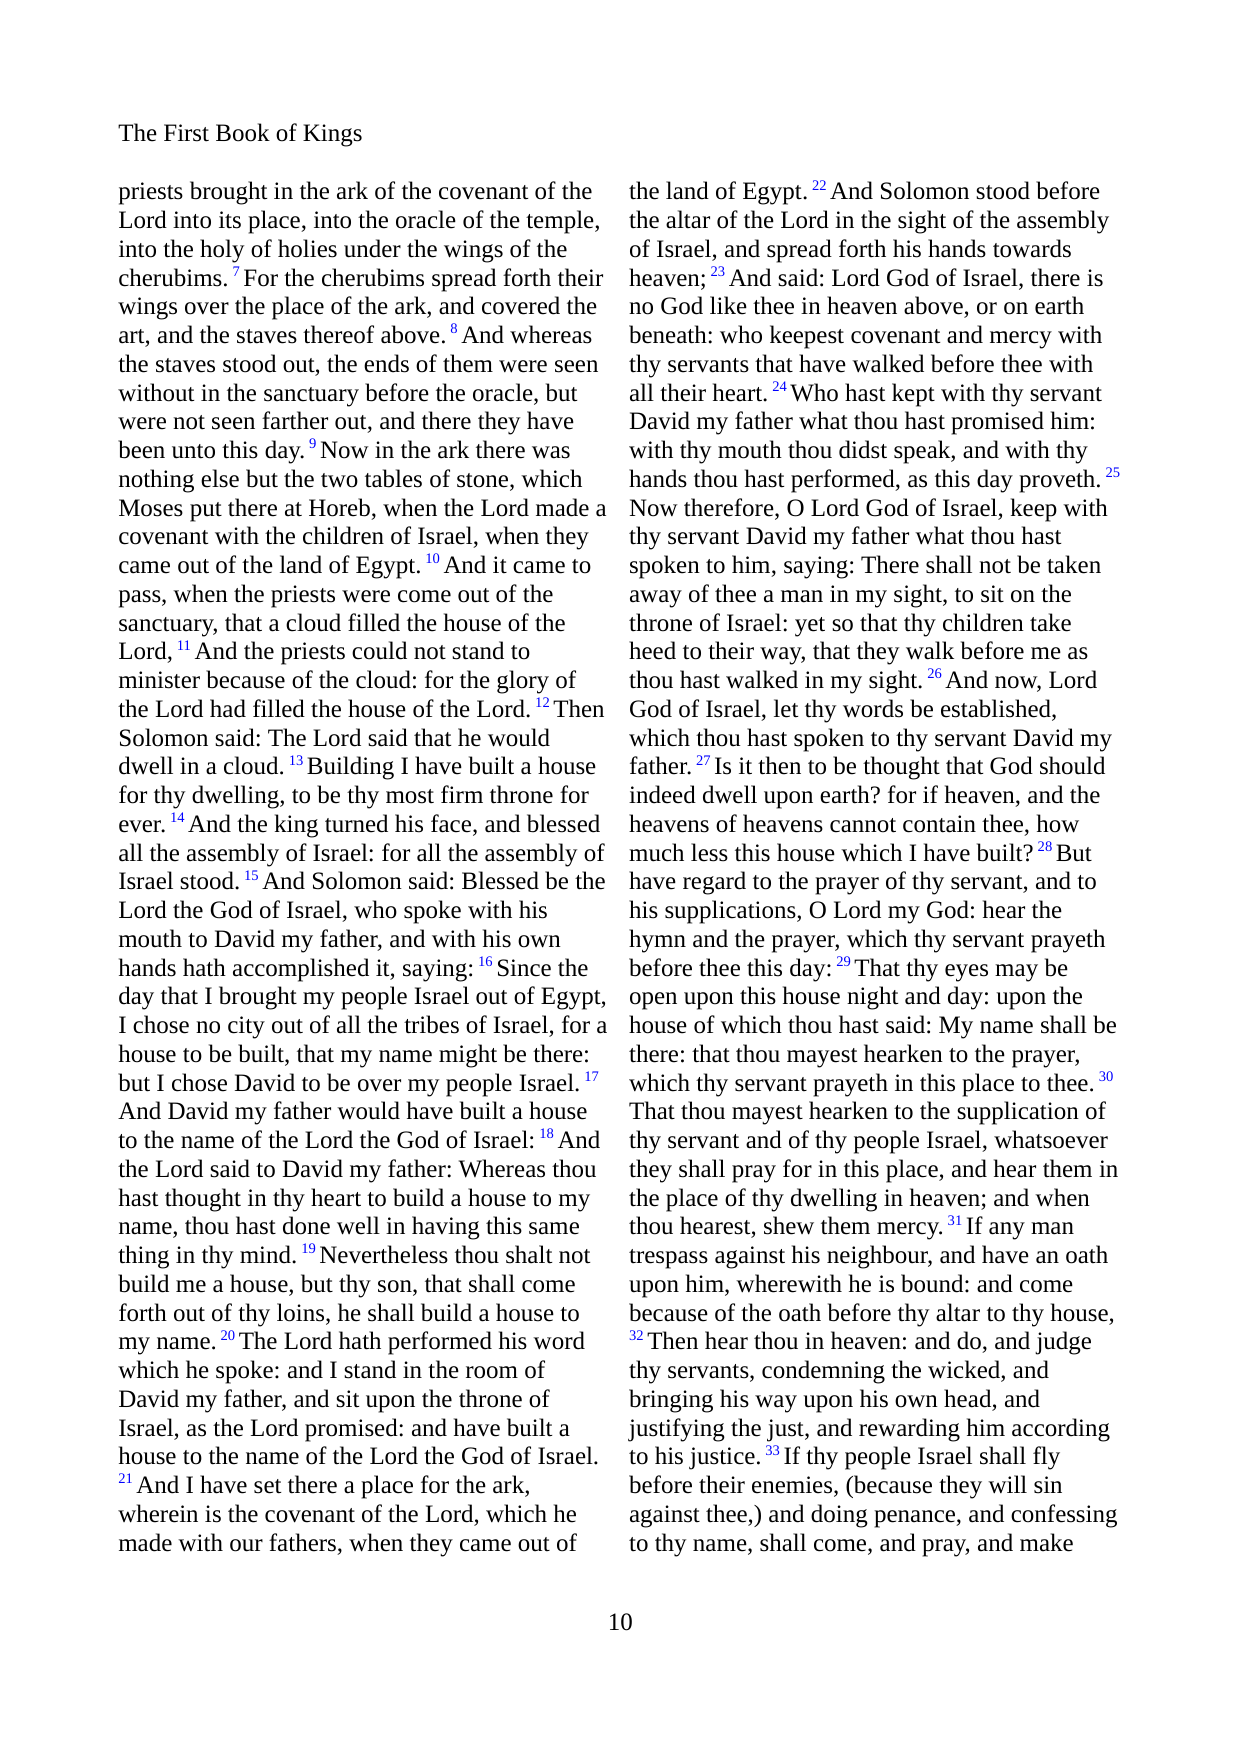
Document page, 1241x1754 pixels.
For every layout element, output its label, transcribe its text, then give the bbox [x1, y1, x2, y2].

text priests brought in the ark of the covenant of the Lord into its place, into the oracle of the temple, into the holy of holies under the wings of the cherubims. 7 For the cherubims spread forth their wings over the place of the ark, and covered the art, and the staves thereof above. 8 And whereas the staves stood out, the ends of them were seen without in the sanctuary before the oracle, but were not seen farther out, and there they have been unto this day. 9 Now in the ark there was nothing else but the two tables of stone, which Moses put there at Horeb, when the Lord made a covenant with the children of Israel, when they came out of the land of Egypt. 10 And it came to pass, when the priests were come out of the sanctuary, that a cloud filled the house of the Lord, 11 And the priests could not stand to minister because of the cloud: for the glory of the Lord had filled the house of the Lord. 12 Then Solomon said: The Lord said that he would dwell in a cloud. 13 Building I have built a house for thy dwelling, to be thy most firm throne for ever. 14 And the king turned his face, and blessed all the assembly of Israel: for all the assembly of Israel stood. 15 And Solomon said: Blessed be the Lord the God of Israel, who spoke with his mouth to David my father, and with his own hands hath accomplished it, saying: 16 Since the day that I brought my people Israel out of Egypt, I chose no city out of all the tribes of Israel, for a house to be built, that my name might be there: but I chose David to be over my people Israel. 17 And David my father would have built a house to the name of the Lord the God of Israel: 18 And the Lord said to David my father: Whereas thou hast thought in thy heart to build a house to my name, thou hast done well in having this same thing in thy mind. 19 Nevertheless thou shalt not build me a house, but thy son, that shall come forth out of thy loins, he shall build a house to my name. 20 The Lord hath performed his word which he spoke: and I stand in the room of David my father, and sit upon the throne of Israel, as the Lord promised: and have built a house to the name of the Lord the God of Israel. 21 And I have set there a place for the ark, wherein is the covenant of the Lord, which he made with our fathers, when they came out of [118, 176, 611, 1556]
text the land of Egypt. 22 And Solomon stood before the altar of the Lord in the sight of the assembly of Israel, and spread forth his hands towards heaven; 23 And said: Lord God of Israel, there is no God like thee in heaven above, or on earth beneath: who keepest covenant and mercy with thy servants that have walked before thee with all their heart. 24 Who hast kept with thy servant David my father what thou hast promised him: with thy mouth thou didst speak, and with thy hands thou hast performed, as this day proveth. 25 Now therefore, O Lord God of Israel, keep with thy servant David my father what thou hast spoken to him, saying: There shall not be taken away of thee a man in my sight, to sit on the throne of Israel: yet so that thy children take heed to their way, that they walk before me as thou hast walked in my sight. 26 And now, Lord God of Israel, let thy words be established, which thou hast spoken to thy servant David my father. 27 Is it then to be thought that God should indeed dwell upon earth? for if heaven, and the heavens of heavens cannot contain thee, how much less this house which I have built? 28 But have regard to the prayer of thy servant, and to his supplications, O Lord my God: hear the hymn and the prayer, which thy servant prayeth before thee this day: 29 That thy eyes may be open upon this house night and day: upon the house of which thou hast said: My name shall be there: that thou mayest hearken to the prayer, which thy servant prayeth in this place to thee. 30 That thou mayest hearken to the supplication of thy servant and of thy people Israel, whatsoever they shall pray for in this place, and hear them in the place of thy dwelling in heaven; and when thou hearest, shew them mercy. 31 If any man trespass against his neighbour, and have an oath upon him, wherewith he is bound: and come because of the oath before thy altar to thy house, 32 Then hear thou in heaven: and do, and judge thy servants, condemning the wicked, and bringing his way upon his own head, and justifying the just, and rewarding him according to his justice. 33 If thy people Israel shall fly before their enemies, (because they will sin against thee,) and doing penance, and confessing to thy name, shall come, and pray, and make [629, 176, 1122, 1556]
